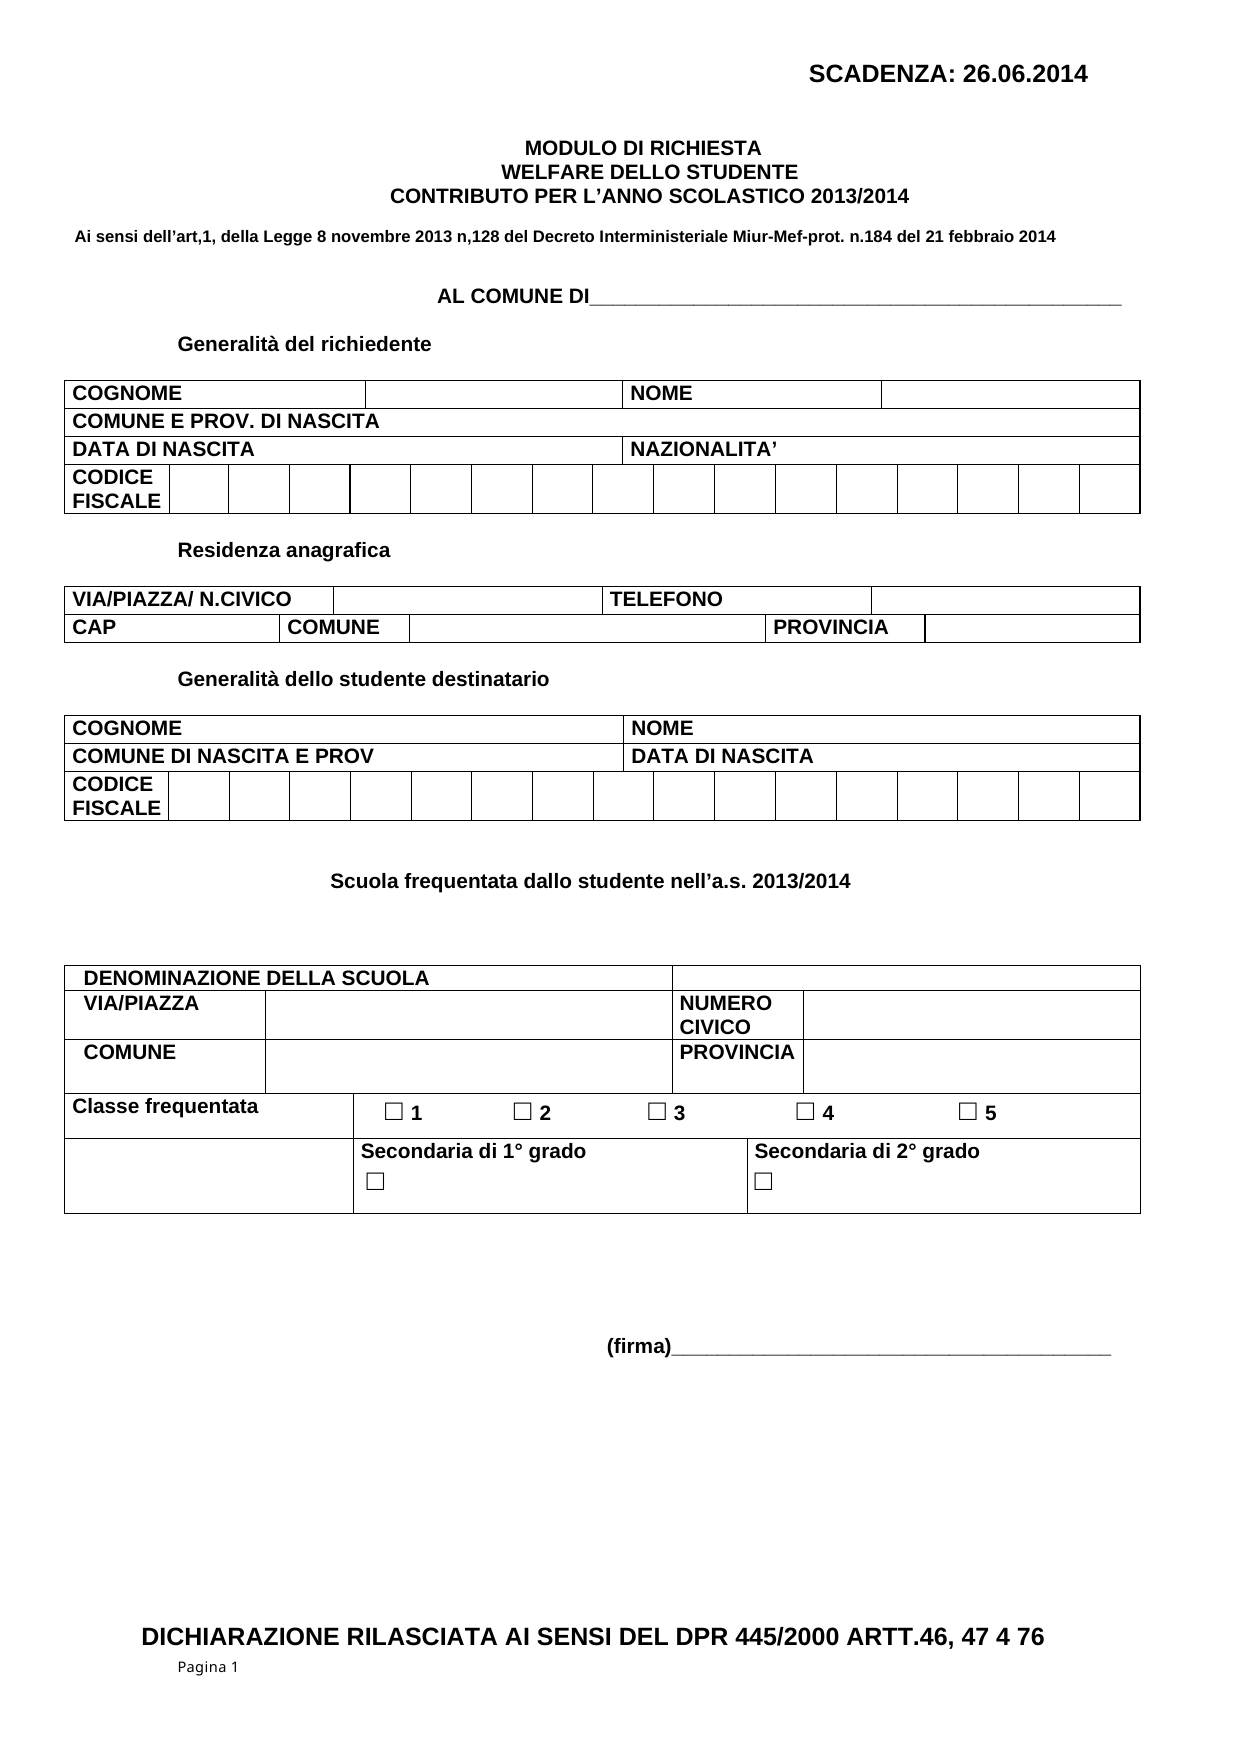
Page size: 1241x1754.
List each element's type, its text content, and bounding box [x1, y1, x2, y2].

table_cell PROVINCIA [766, 615, 924, 642]
table_cell [958, 465, 1018, 513]
table_cell PROVINCIA [673, 1040, 803, 1092]
text AL COMUNE DI______________________________________________ [8, 284, 1122, 308]
table_cell [594, 772, 653, 820]
table_header [872, 587, 1139, 614]
table_cell [715, 465, 775, 513]
table_cell [804, 1040, 1140, 1092]
text Residenza anagrafica [177, 538, 1122, 562]
table_cell [230, 772, 289, 820]
text DICHIARAZIONE RILASCIATA AI SENSI DEL DPR 445/2000 ARTT.46, 47 4 76 [65, 1622, 1122, 1650]
table_cell [170, 465, 228, 513]
table_cell COMUNE [65, 1040, 265, 1092]
table_cell CODICE FISCALE [65, 465, 169, 513]
text Generalità del richiedente [177, 332, 1122, 356]
table_cell [837, 772, 897, 820]
table_cell [898, 465, 957, 513]
table_cell COMUNE [280, 615, 409, 642]
table_header NOME [624, 716, 1139, 743]
table_header [366, 381, 622, 408]
table_cell DATA DI NASCITA [65, 437, 622, 464]
table_cell [593, 465, 653, 513]
table_cell [65, 1139, 353, 1213]
subtitle CONTRIBUTO PER L’ANNO SCOLASTICO 2013/2014 [177, 184, 1122, 208]
table_cell NUMERO CIVICO [673, 991, 803, 1039]
table_cell [533, 772, 593, 820]
table_header COGNOME [65, 716, 623, 743]
table_cell [411, 465, 471, 513]
table_cell [229, 465, 289, 513]
table_cell [266, 1040, 672, 1092]
table_cell [412, 772, 471, 820]
subtitle MODULO DI RICHIESTA [271, 136, 1122, 160]
table_cell Classe frequentata [65, 1094, 353, 1137]
table_header DENOMINAZIONE DELLA SCUOLA [65, 966, 672, 990]
table_cell DATA DI NASCITA [624, 744, 1139, 771]
text Generalità dello studente destinatario [177, 667, 1122, 691]
table_cell [654, 772, 714, 820]
table_cell CAP [65, 615, 279, 642]
table_cell □ 1 □ 2 □ 3 □ 4 □ 5 [354, 1094, 1140, 1137]
table_cell [804, 991, 1140, 1039]
text SCADENZA: 26.06.2014 [271, 59, 1122, 88]
table_cell Secondaria di 1° grado □ [354, 1139, 747, 1213]
table_cell [776, 465, 836, 513]
table_header TELEFONO [603, 587, 871, 614]
table_cell [266, 991, 672, 1039]
text Scuola frequentata dallo studente nell’a.s. 2013/2014 [65, 869, 1122, 893]
table_cell [351, 465, 410, 513]
table_cell [351, 772, 411, 820]
table_cell [926, 615, 1139, 642]
table_cell [1080, 772, 1139, 820]
table_cell [776, 772, 836, 820]
table_cell [837, 465, 897, 513]
table_header NOME [623, 381, 881, 408]
table_header [334, 587, 602, 614]
table_cell [654, 465, 714, 513]
table_cell CODICE FISCALE [65, 772, 168, 820]
table_cell [290, 772, 350, 820]
table_header COGNOME [65, 381, 365, 408]
table_cell [290, 465, 349, 513]
subtitle WELFARE DELLO STUDENTE [177, 160, 1122, 184]
table_cell [472, 465, 532, 513]
text (firma)______________________________________ [65, 1334, 1122, 1358]
table_cell [1019, 772, 1079, 820]
table_cell [715, 772, 775, 820]
table_cell COMUNE E PROV. DI NASCITA [65, 409, 1139, 436]
table_cell NAZIONALITA’ [623, 437, 1139, 464]
table_cell [410, 615, 765, 642]
table_header [673, 966, 1140, 990]
table_cell [898, 772, 957, 820]
table_cell [958, 772, 1018, 820]
table_cell [1080, 465, 1139, 513]
table_cell [533, 465, 592, 513]
table_cell [472, 772, 532, 820]
table_header [882, 381, 1139, 408]
table_cell COMUNE DI NASCITA E PROV [65, 744, 623, 771]
table_cell Secondaria di 2° grado □ [748, 1139, 1140, 1213]
table_cell [169, 772, 229, 820]
table_cell [1019, 465, 1079, 513]
text Ai sensi dell’art,1, della Legge 8 novembre 2013 n,128 del Decreto Interministeriale Miur-Mef-prot. n.184 del 21 febbraio 2014 [8, 227, 1122, 246]
table_header VIA/PIAZZA/ N.CIVICO [65, 587, 333, 614]
table_cell VIA/PIAZZA [65, 991, 265, 1039]
